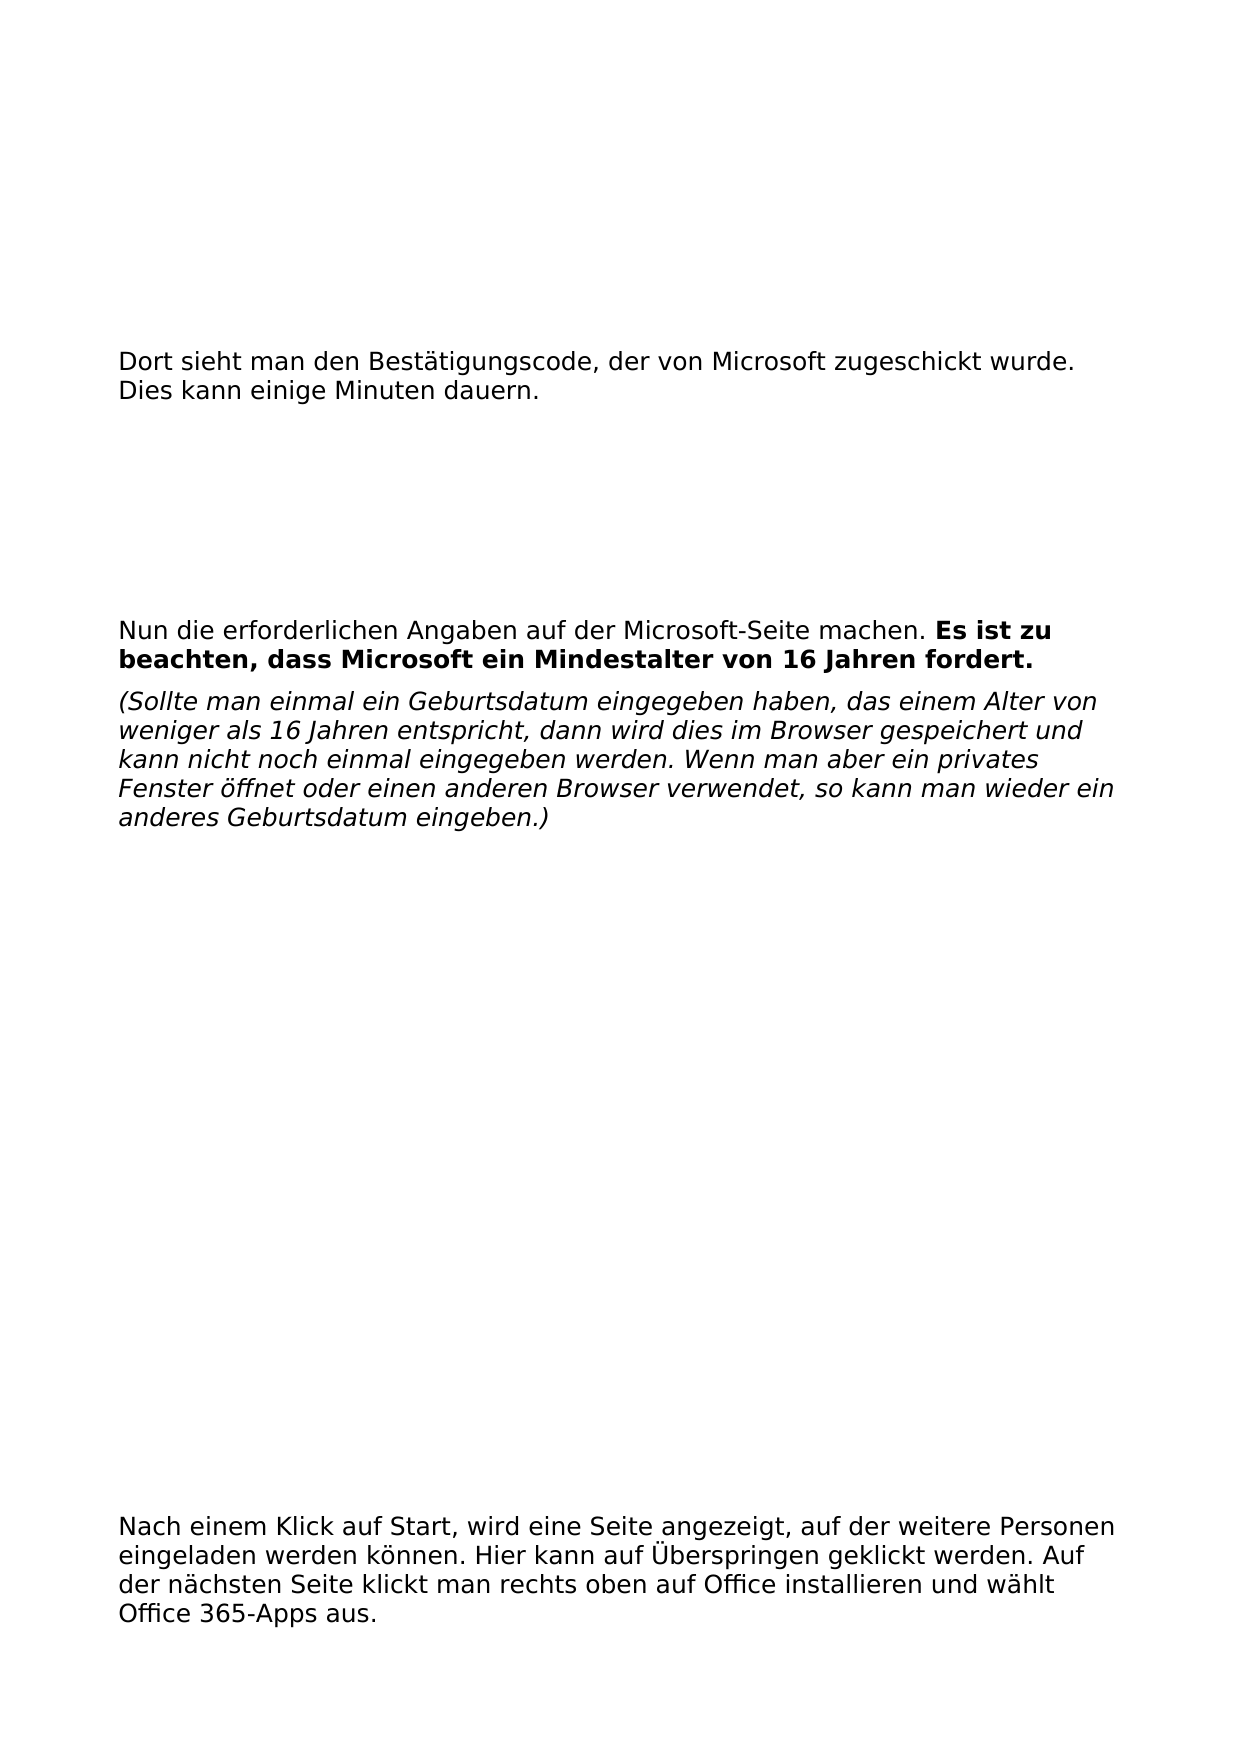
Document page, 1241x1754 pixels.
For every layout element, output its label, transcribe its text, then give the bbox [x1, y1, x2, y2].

text Dort sieht man den Bestätigungscode, der von Microsoft zugeschickt wurde. Dies kann einige Minuten dauern. [118, 347, 1122, 406]
text Nun die erforderlichen Angaben auf der Microsoft-Seite machen. Es ist zu beachten, dass Microsoft ein Mindestalter von 16 Jahren fordert. [118, 616, 1122, 674]
text Nach einem Klick auf Start, wird eine Seite angezeigt, auf der weitere Personen eingeladen werden können. Hier kann auf Überspringen geklickt werden. Auf der nächsten Seite klickt man rechts oben auf Office installieren und wählt Office 365-Apps aus. [118, 1512, 1122, 1628]
text (Sollte man einmal ein Geburtsdatum eingegeben haben, das einem Alter von weniger als 16 Jahren entspricht, dann wird dies im Browser gespeichert und kann nicht noch einmal eingegeben werden. Wenn man aber ein privates Fenster öffnet oder einen anderen Browser verwendet, so kann man wieder ein anderes Geburtsdatum eingeben.) [118, 687, 1122, 833]
